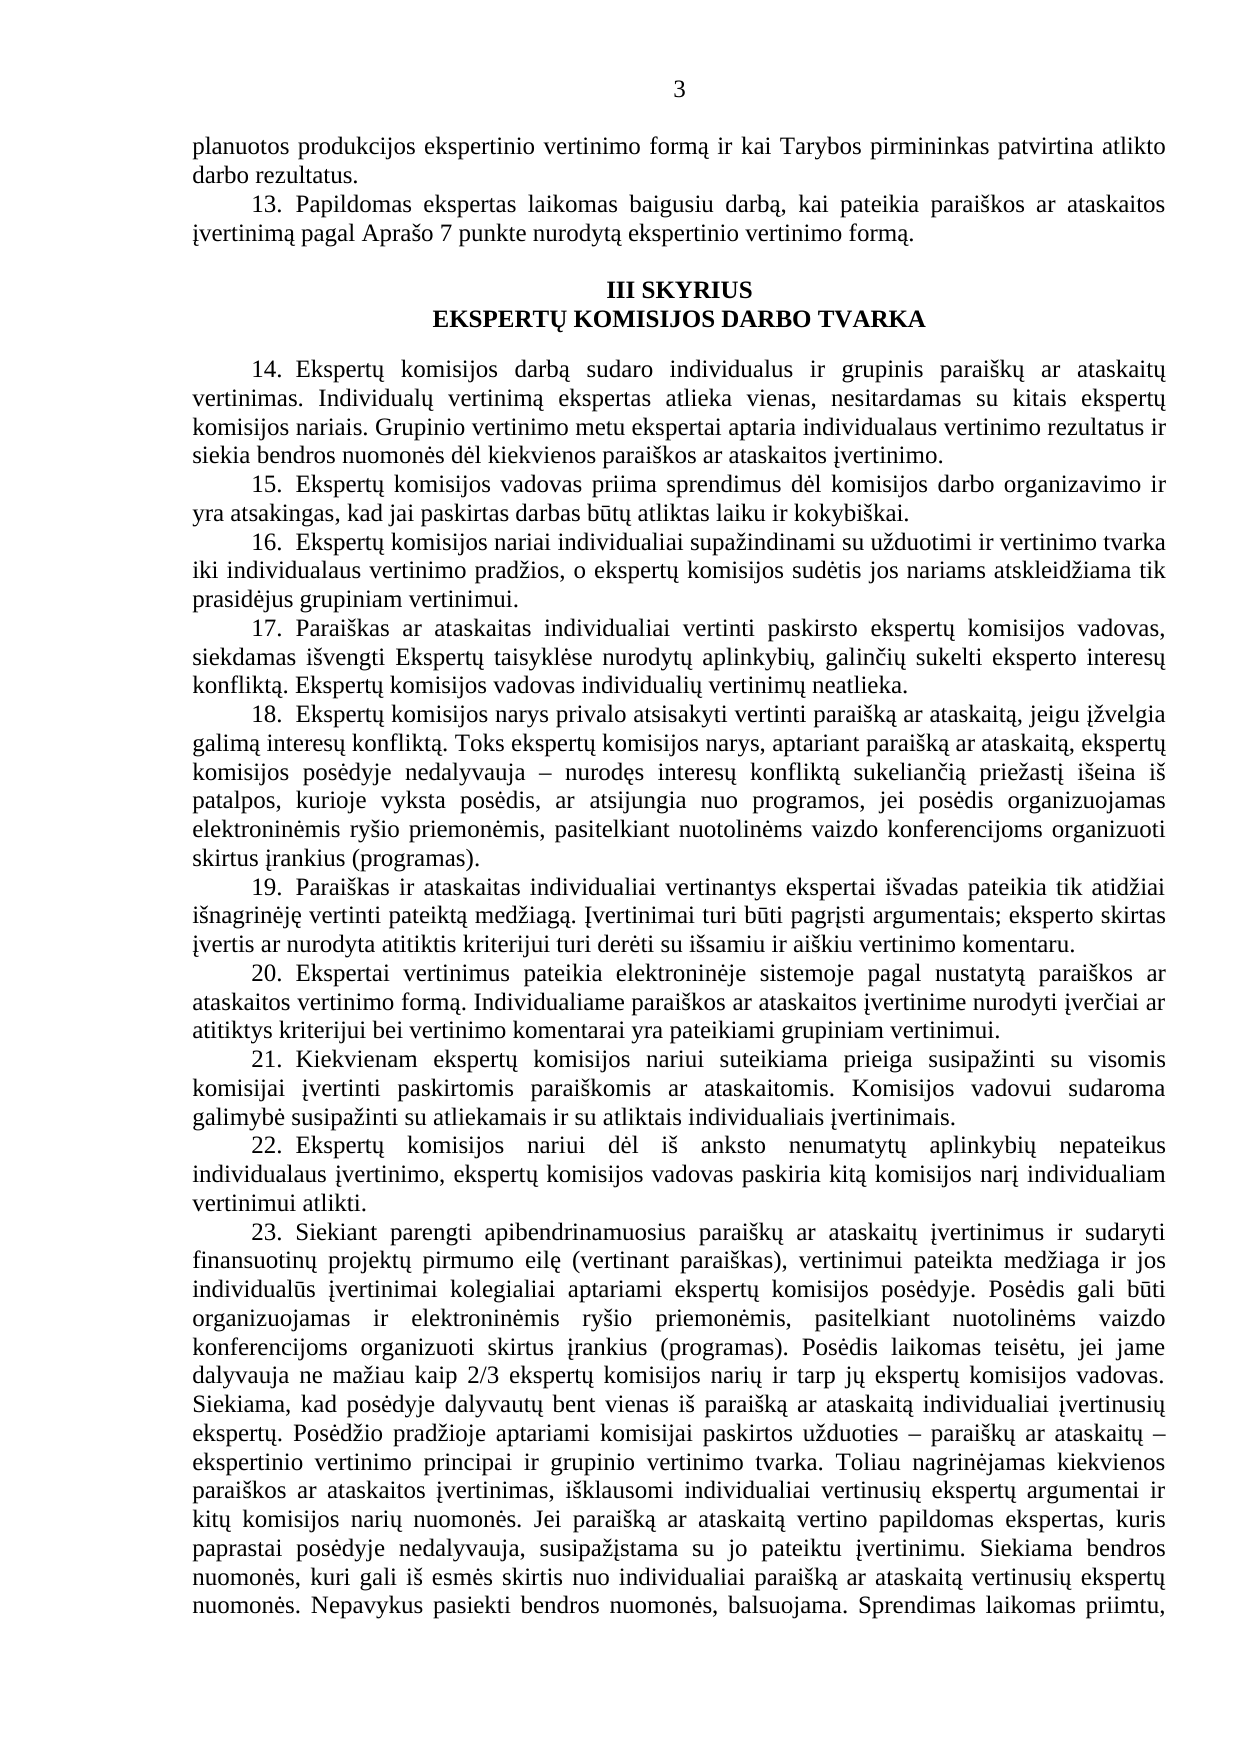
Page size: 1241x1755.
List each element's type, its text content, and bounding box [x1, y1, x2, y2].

text 13. Papildomas ekspertas laikomas baigusiu darbą, kai pateikia paraiškos ar ataskaitos įvertinimą pagal Aprašo 7 punkte nurodytą ekspertinio vertinimo formą. [192, 189, 1167, 246]
text 22. Ekspertų komisijos nariui dėl iš anksto nenumatytų aplinkybių nepateikus individualaus įvertinimo, ekspertų komisijos vadovas paskiria kitą komisijos narį individualiam vertinimui atlikti. [192, 1130, 1167, 1217]
text 20. Ekspertai vertinimus pateikia elektroninėje sistemoje pagal nustatytą paraiškos ar ataskaitos vertinimo formą. Individualiame paraiškos ar ataskaitos įvertinime nurodyti įverčiai ar atitiktys kriterijui bei vertinimo komentarai yra pateikiami grupiniam vertinimui. [192, 958, 1167, 1044]
text III SKYRIUS [192, 275, 1167, 304]
text 14. Ekspertų komisijos darbą sudaro individualus ir grupinis paraiškų ar ataskaitų vertinimas. Individualų vertinimą ekspertas atlieka vienas, nesitardamas su kitais ekspertų komisijos nariais. Grupinio vertinimo metu ekspertai aptaria individualaus vertinimo rezultatus ir siekia bendros nuomonės dėl kiekvienos paraiškos ar ataskaitos įvertinimo. [192, 354, 1167, 469]
text 15. Ekspertų komisijos vadovas priima sprendimus dėl komisijos darbo organizavimo ir yra atsakingas, kad jai paskirtas darbas būtų atliktas laiku ir kokybiškai. [192, 469, 1167, 527]
text 21. Kiekvienam ekspertų komisijos nariui suteikiama prieiga susipažinti su visomis komisijai įvertinti paskirtomis paraiškomis ar ataskaitomis. Komisijos vadovui sudaroma galimybė susipažinti su atliekamais ir su atliktais individualiais įvertinimais. [192, 1044, 1167, 1130]
text 23. Siekiant parengti apibendrinamuosius paraiškų ar ataskaitų įvertinimus ir sudaryti finansuotinų projektų pirmumo eilę (vertinant paraiškas), vertinimui pateikta medžiaga ir jos individualūs įvertinimai kolegialiai aptariami ekspertų komisijos posėdyje. Posėdis gali būti organizuojamas ir elektroninėmis ryšio priemonėmis, pasitelkiant nuotolinėms vaizdo konferencijoms organizuoti skirtus įrankius (programas). Posėdis laikomas teisėtu, jei jame dalyvauja ne mažiau kaip 2/3 ekspertų komisijos narių ir tarp jų ekspertų komisijos vadovas. Siekiama, kad posėdyje dalyvautų bent vienas iš paraišką ar ataskaitą individualiai įvertinusių ekspertų. Posėdžio pradžioje aptariami komisijai paskirtos užduoties – paraiškų ar ataskaitų – ekspertinio vertinimo principai ir grupinio vertinimo tvarka. Toliau nagrinėjamas kiekvienos paraiškos ar ataskaitos įvertinimas, išklausomi individualiai vertinusių ekspertų argumentai ir kitų komisijos narių nuomonės. Jei paraišką ar ataskaitą vertino papildomas ekspertas, kuris paprastai posėdyje nedalyvauja, susipažįstama su jo pateiktu įvertinimu. Siekiama bendros nuomonės, kuri gali iš esmės skirtis nuo individualiai paraišką ar ataskaitą vertinusių ekspertų nuomonės. Nepavykus pasiekti bendros nuomonės, balsuojama. Sprendimas laikomas priimtu, [192, 1217, 1167, 1619]
text 18. Ekspertų komisijos narys privalo atsisakyti vertinti paraišką ar ataskaitą, jeigu įžvelgia galimą interesų konfliktą. Toks ekspertų komisijos narys, aptariant paraišką ar ataskaitą, ekspertų komisijos posėdyje nedalyvauja – nurodęs interesų konfliktą sukeliančią priežastį išeina iš patalpos, kurioje vyksta posėdis, ar atsijungia nuo programos, jei posėdis organizuojamas elektroninėmis ryšio priemonėmis, pasitelkiant nuotolinėms vaizdo konferencijoms organizuoti skirtus įrankius (programas). [192, 699, 1167, 872]
text planuotos produkcijos ekspertinio vertinimo formą ir kai Tarybos pirmininkas patvirtina atlikto darbo rezultatus. [192, 131, 1167, 189]
text 16. Ekspertų komisijos nariai individualiai supažindinami su užduotimi ir vertinimo tvarka iki individualaus vertinimo pradžios, o ekspertų komisijos sudėtis jos nariams atskleidžiama tik prasidėjus grupiniam vertinimui. [192, 527, 1167, 613]
text 19. Paraiškas ir ataskaitas individualiai vertinantys ekspertai išvadas pateikia tik atidžiai išnagrinėję vertinti pateiktą medžiagą. Įvertinimai turi būti pagrįsti argumentais; eksperto skirtas įvertis ar nurodyta atitiktis kriterijui turi derėti su išsamiu ir aiškiu vertinimo komentaru. [192, 872, 1167, 958]
text EKSPERTŲ KOMISIJOS DARBO TVARKA [192, 304, 1167, 333]
text 17. Paraiškas ar ataskaitas individualiai vertinti paskirsto ekspertų komisijos vadovas, siekdamas išvengti Ekspertų taisyklėse nurodytų aplinkybių, galinčių sukelti eksperto interesų konfliktą. Ekspertų komisijos vadovas individualių vertinimų neatlieka. [192, 613, 1167, 699]
